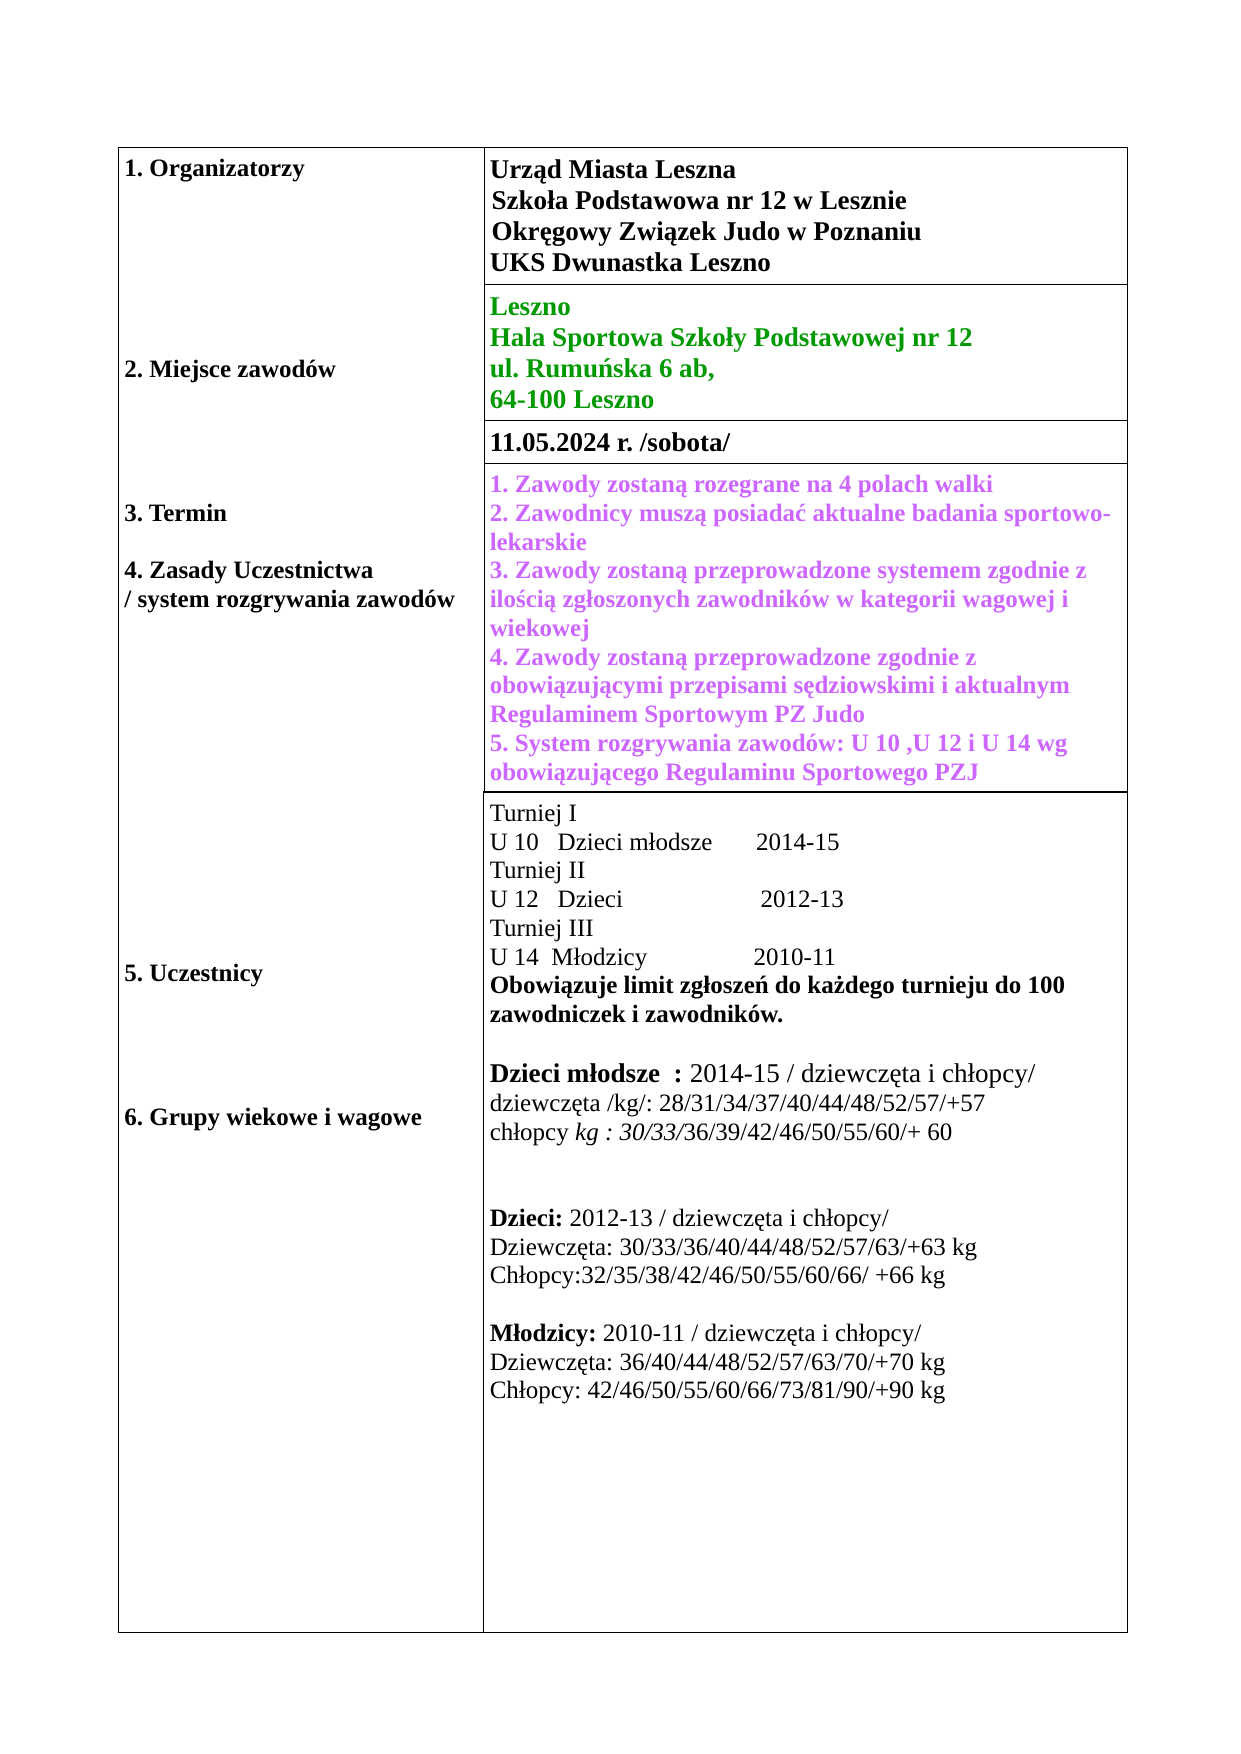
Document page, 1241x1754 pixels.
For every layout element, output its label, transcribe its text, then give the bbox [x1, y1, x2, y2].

table_header Urząd Miasta Leszna Szkoła Podstawowa nr 12 w Lesznie Okręgowy Związek Judo w Poznaniu UKS Dwunastka Leszno [485, 148, 1127, 283]
table_cell 1. Zawody zostaną rozegrane na 4 polach walki 2. Zawodnicy muszą posiadać aktualne badania sportowo-lekarskie 3. Zawody zostaną przeprowadzone systemem zgodnie z ilością zgłoszonych zawodników w kategorii wagowej i wiekowej 4. Zawody zostaną przeprowadzone zgodnie z obowiązującymi przepisami sędziowskimi i aktualnym Regulaminem Sportowym PZ Judo 5. System rozgrywania zawodów: U 10 ,U 12 i U 14 wg obowiązującego Regulaminu Sportowego PZJ [485, 464, 1127, 791]
table_cell 11.05.2024 r. /sobota/ [485, 421, 1127, 463]
table_header 1. Organizatorzy 2. Miejsce zawodów 3. Termin 4. Zasady Uczestnictwa / system rozgrywania zawodów 5. Uczestnicy 6. Grupy wiekowe i wagowe 4. Program zawodów [119, 148, 484, 1632]
table_cell Turniej I U 10 Dzieci młodsze 2014-15 Turniej II U 12 Dzieci 2012-13 Turniej III U 14 Młodzicy 2010-11 Obowiązuje limit zgłoszeń do każdego turnieju do 100 zawodniczek i zawodników. Dzieci młodsze : 2014-15 / dziewczęta i chłopcy/ dziewczęta /kg/: 28/31/34/37/40/44/48/52/57/+57 chłopcy kg : 30/33/36/39/42/46/50/55/60/+ 60 Dzieci: 2012-13 / dziewczęta i chłopcy/ Dziewczęta: 30/33/36/40/44/48/52/57/63/+63 kg Chłopcy:32/35/38/42/46/50/55/60/66/ +66 kg Młodzicy: 2010-11 / dziewczęta i chłopcy/ Dziewczęta: 36/40/44/48/52/57/63/70/+70 kg Chłopcy: 42/46/50/55/60/66/73/81/90/+90 kg [484, 793, 1127, 1632]
table_cell Leszno Hala Sportowa Szkoły Podstawowej nr 12 ul. Rumuńska 6 ab, 64-100 Leszno [485, 285, 1127, 420]
